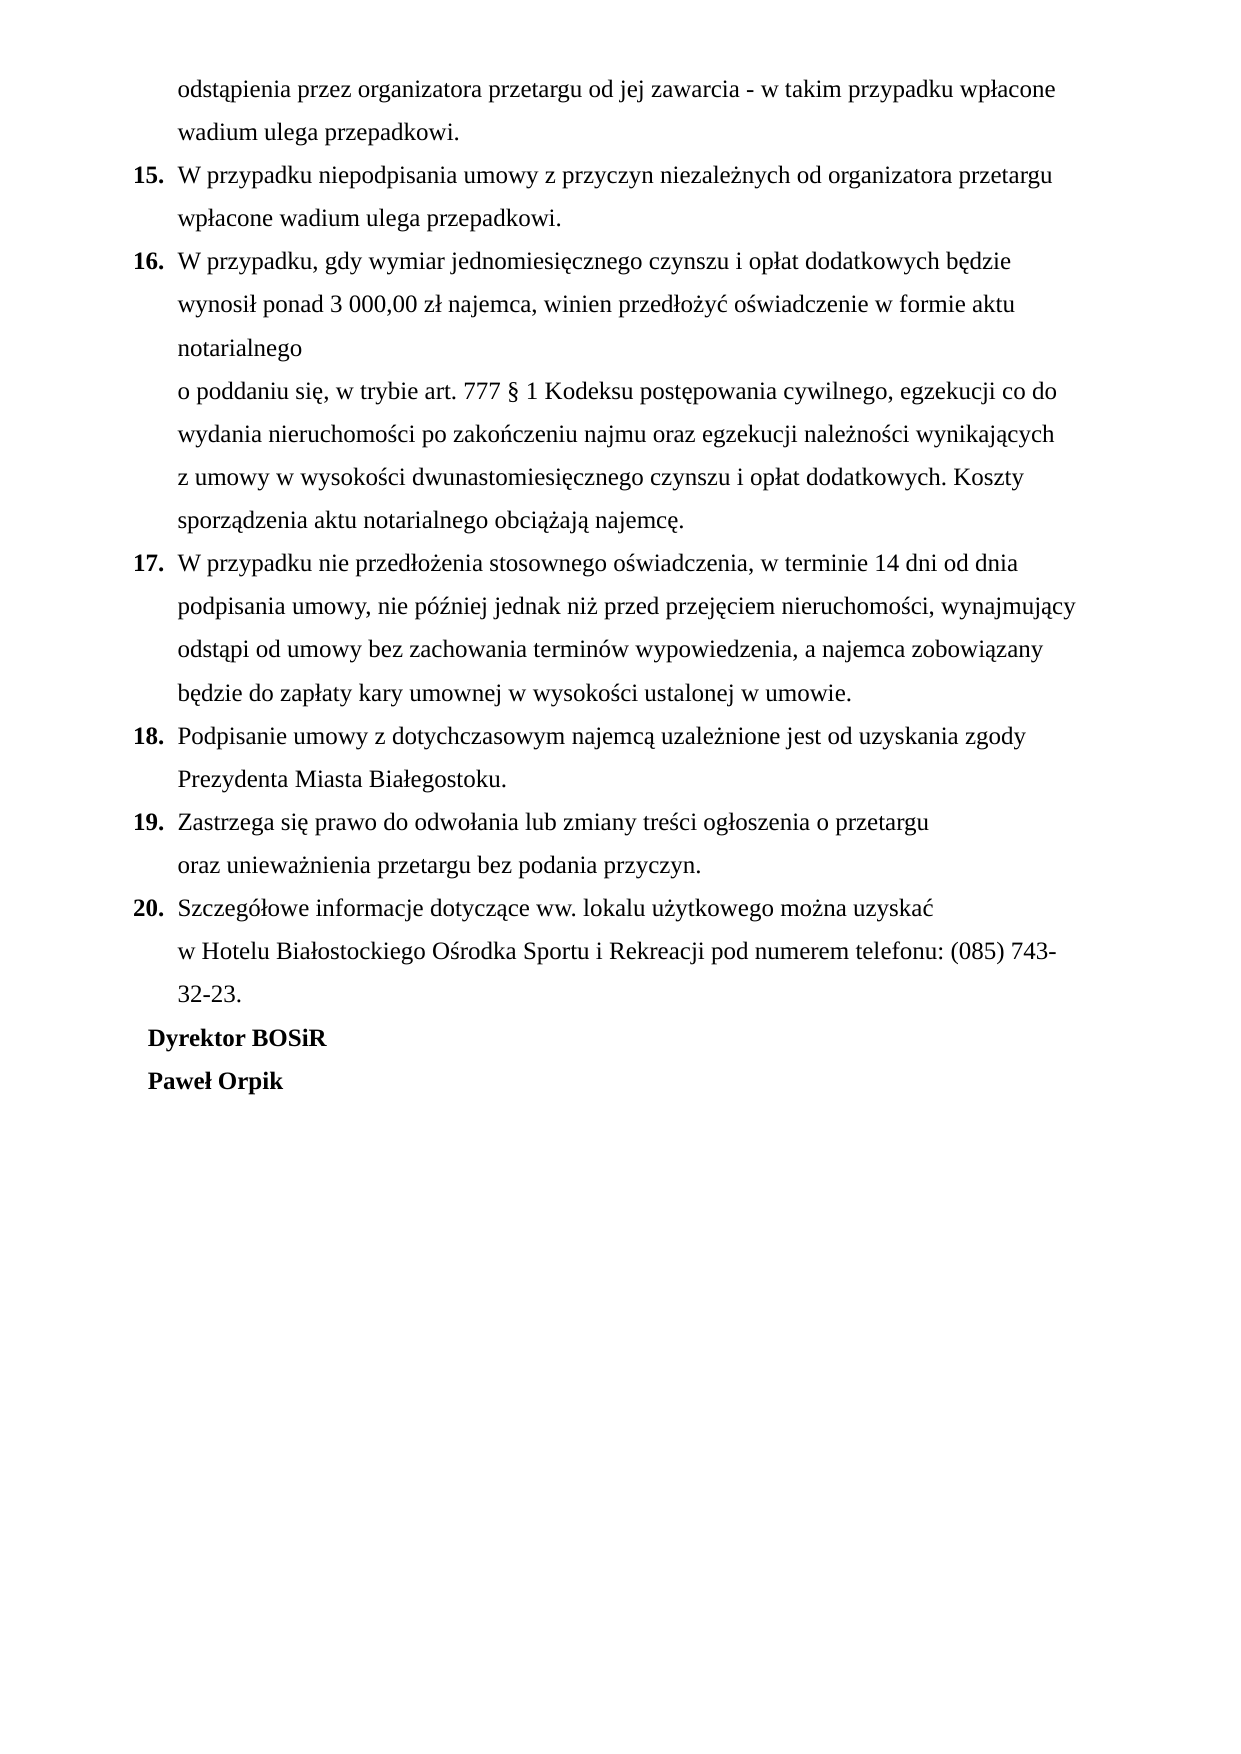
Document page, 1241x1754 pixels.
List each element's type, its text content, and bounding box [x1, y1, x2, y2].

text Dyrektor BOSiR [148, 1023, 1085, 1051]
text Paweł Orpik [148, 1066, 1085, 1094]
list W przypadku, gdy wymiar jednomiesięcznego czynszu i opłat dodatkowych będzie wynosił ponad 3 000,00 zł najemca, winien przedłożyć oświadczenie w formie aktu notarialnego o poddaniu się, w trybie art. 777 § 1 Kodeksu postępowania cywilnego, egzekucji co do wydania nieruchomości po zakończeniu najmu oraz egzekucji należności wynikających z umowy w wysokości dwunastomiesięcznego czynszu i opłat dodatkowych. Koszty sporządzenia aktu notarialnego obciążają najemcę. [133, 246, 1085, 534]
list Podpisanie umowy z dotychczasowym najemcą uzależnione jest od uzyskania zgody Prezydenta Miasta Białegostoku. [133, 721, 1085, 793]
list Zastrzega się prawo do odwołania lub zmiany treści ogłoszenia o przetargu oraz unieważnienia przetargu bez podania przyczyn. [133, 807, 1085, 879]
list Szczegółowe informacje dotyczące ww. lokalu użytkowego można uzyskać w Hotelu Białostockiego Ośrodka Sportu i Rekreacji pod numerem telefonu: (085) 743-32-23. [133, 893, 1085, 1008]
list odstąpienia przez organizatora przetargu od jej zawarcia - w takim przypadku wpłacone wadium ulega przepadkowi. [133, 74, 1085, 146]
list W przypadku niepodpisania umowy z przyczyn niezależnych od organizatora przetargu wpłacone wadium ulega przepadkowi. [133, 160, 1085, 232]
list W przypadku nie przedłożenia stosownego oświadczenia, w terminie 14 dni od dnia podpisania umowy, nie później jednak niż przed przejęciem nieruchomości, wynajmujący odstąpi od umowy bez zachowania terminów wypowiedzenia, a najemca zobowiązany będzie do zapłaty kary umownej w wysokości ustalonej w umowie. [133, 548, 1085, 706]
